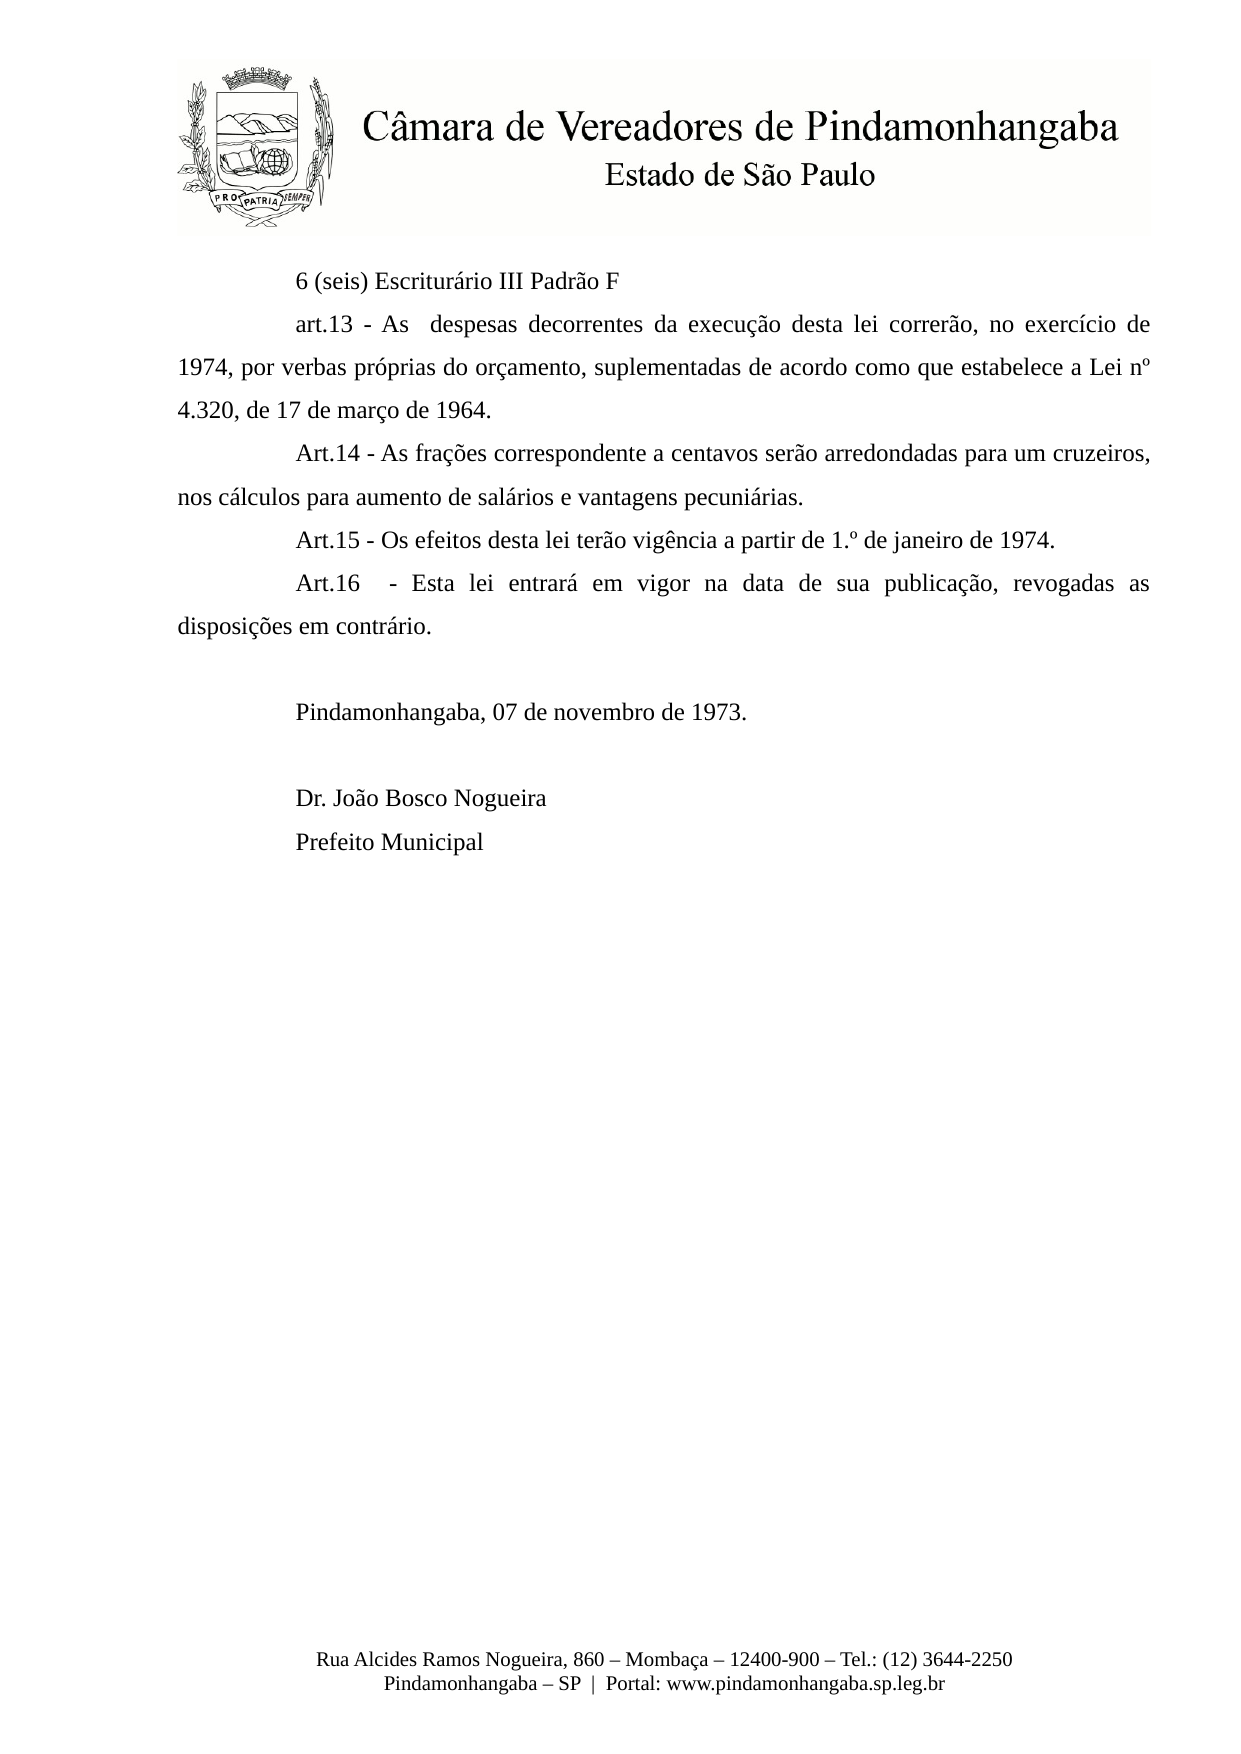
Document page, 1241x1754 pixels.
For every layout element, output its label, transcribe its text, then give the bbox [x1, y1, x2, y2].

text Prefeito Municipal [177, 827, 1152, 855]
text Dr. João Bosco Nogueira [177, 783, 1152, 812]
text art.13 - As despesas decorrentes da execução desta lei correrão, no exercício de 1974, por verbas próprias do orçamento, suplementadas de acordo como que estabelece a Lei nº 4.320, de 17 de março de 1964. [177, 309, 1152, 424]
text Art.14 - As frações correspondente a centavos serão arredondadas para um cruzeiros, nos cálculos para aumento de salários e vantagens pecuniárias. [177, 438, 1152, 510]
text 6 (seis) Escriturário III Padrão F [177, 266, 1152, 295]
text Art.16 - Esta lei entrará em vigor na data de sua publicação, revogadas as disposições em contrário. [177, 568, 1152, 640]
picture [177, 59, 1152, 236]
text Art.15 - Os efeitos desta lei terão vigência a partir de 1.º de janeiro de 1974. [177, 525, 1152, 553]
text Pindamonhangaba, 07 de novembro de 1973. [177, 697, 1152, 726]
